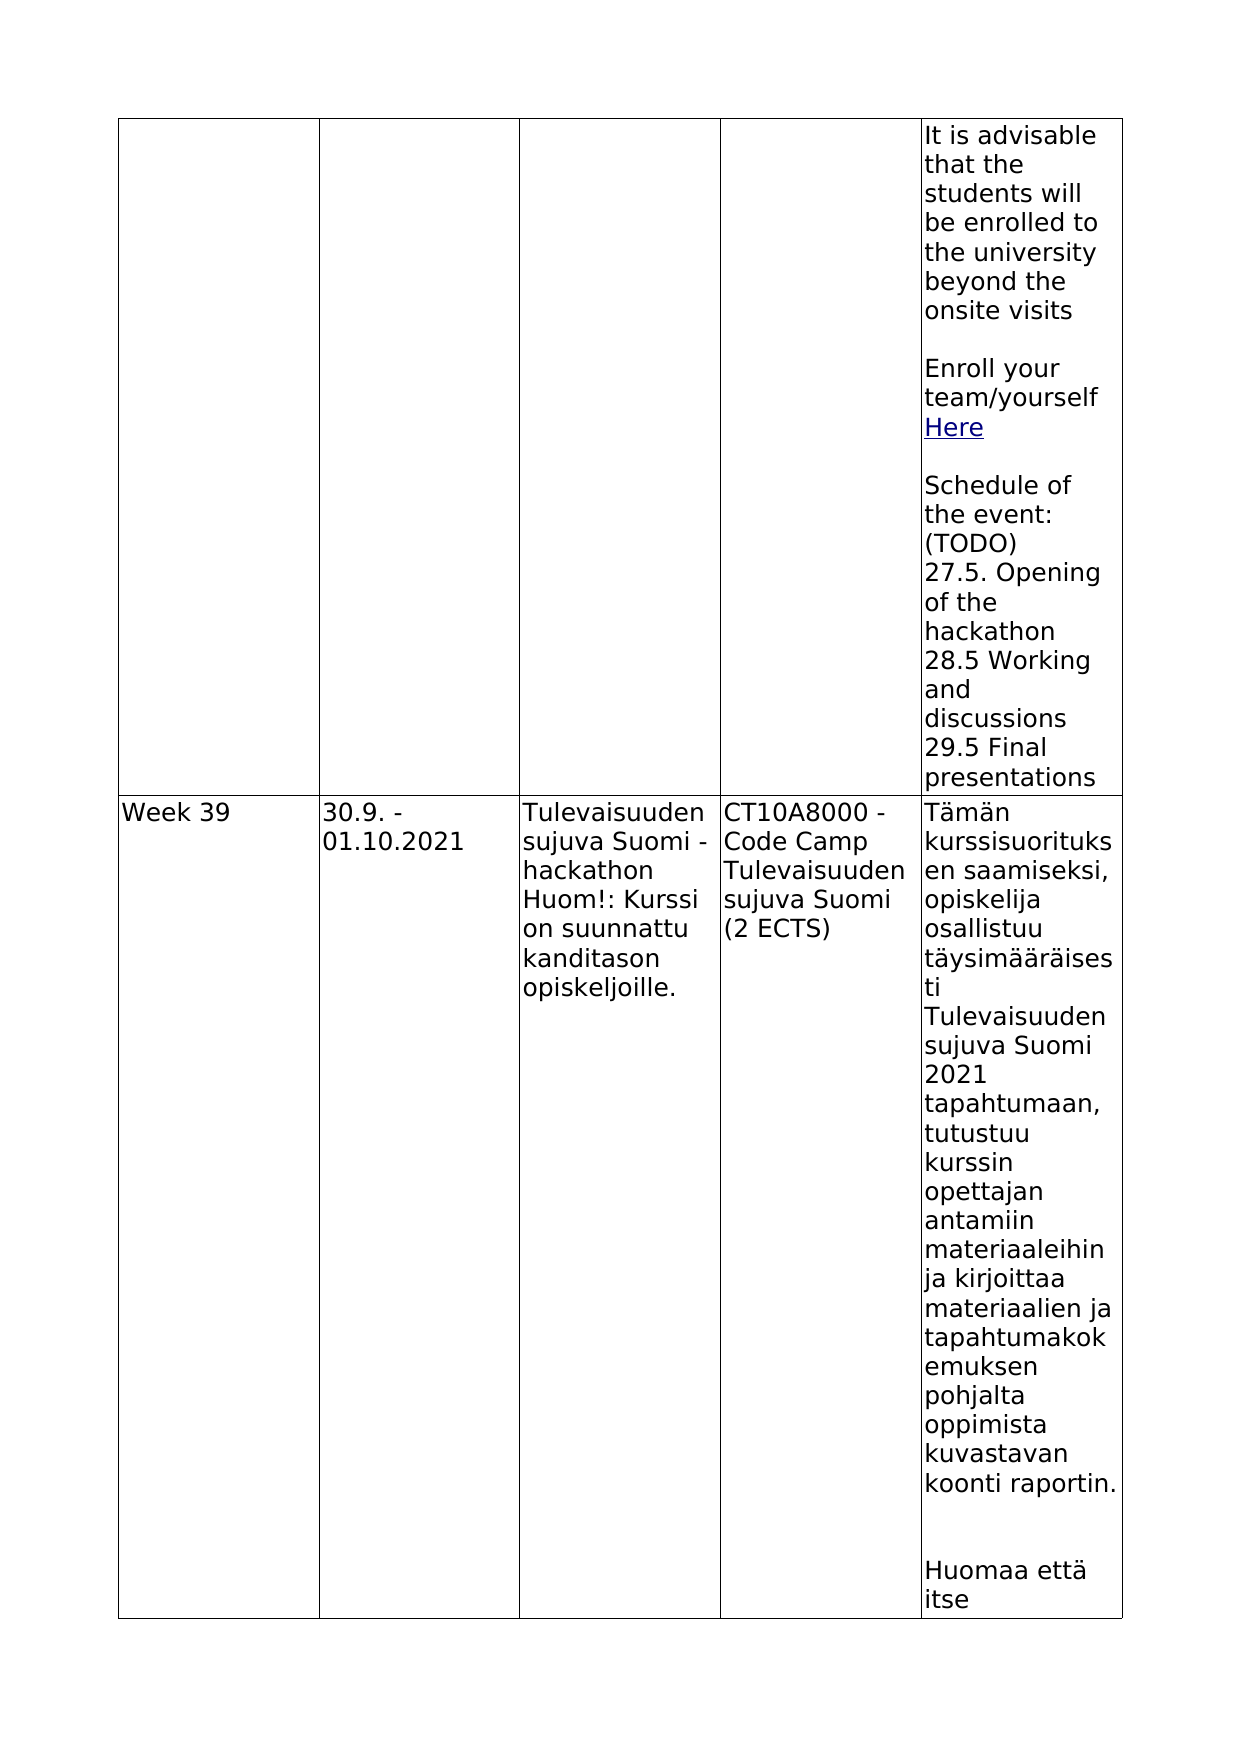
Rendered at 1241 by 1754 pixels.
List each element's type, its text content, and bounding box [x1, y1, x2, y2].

table_cell It is advisable that the students will be enrolled to the university beyond the onsite visits Enroll your team/yourself Here Schedule of the event: (TODO) 27.5. Opening of the hackathon 28.5 Working and discussions 29.5 Final presentations [922, 119, 1122, 795]
table_cell Week 39 [119, 796, 319, 1617]
table_cell Tämän kurssisuorituksen saamiseksi, opiskelija osallistuu täysimääräisesti Tulevaisuuden sujuva Suomi 2021 tapahtumaan, tutustuu kurssin opettajan antamiin materiaaleihin ja kirjoittaa materiaalien ja tapahtumakokemuksen pohjalta oppimista kuvastavan koonti raportin. Huomaa että itse [922, 796, 1122, 1617]
table_cell Tulevaisuuden sujuva Suomi -hackathon Huom!: Kurssi on suunnattu kanditason opiskeljoille. [520, 796, 720, 1617]
table_cell [721, 119, 921, 795]
table_cell CT10A8000 - Code Camp Tulevaisuuden sujuva Suomi (2 ECTS) [721, 796, 921, 1617]
table_cell [320, 119, 519, 795]
table_cell [119, 119, 319, 795]
table_cell 30.9. - 01.10.2021 [320, 796, 519, 1617]
table_cell [520, 119, 720, 795]
